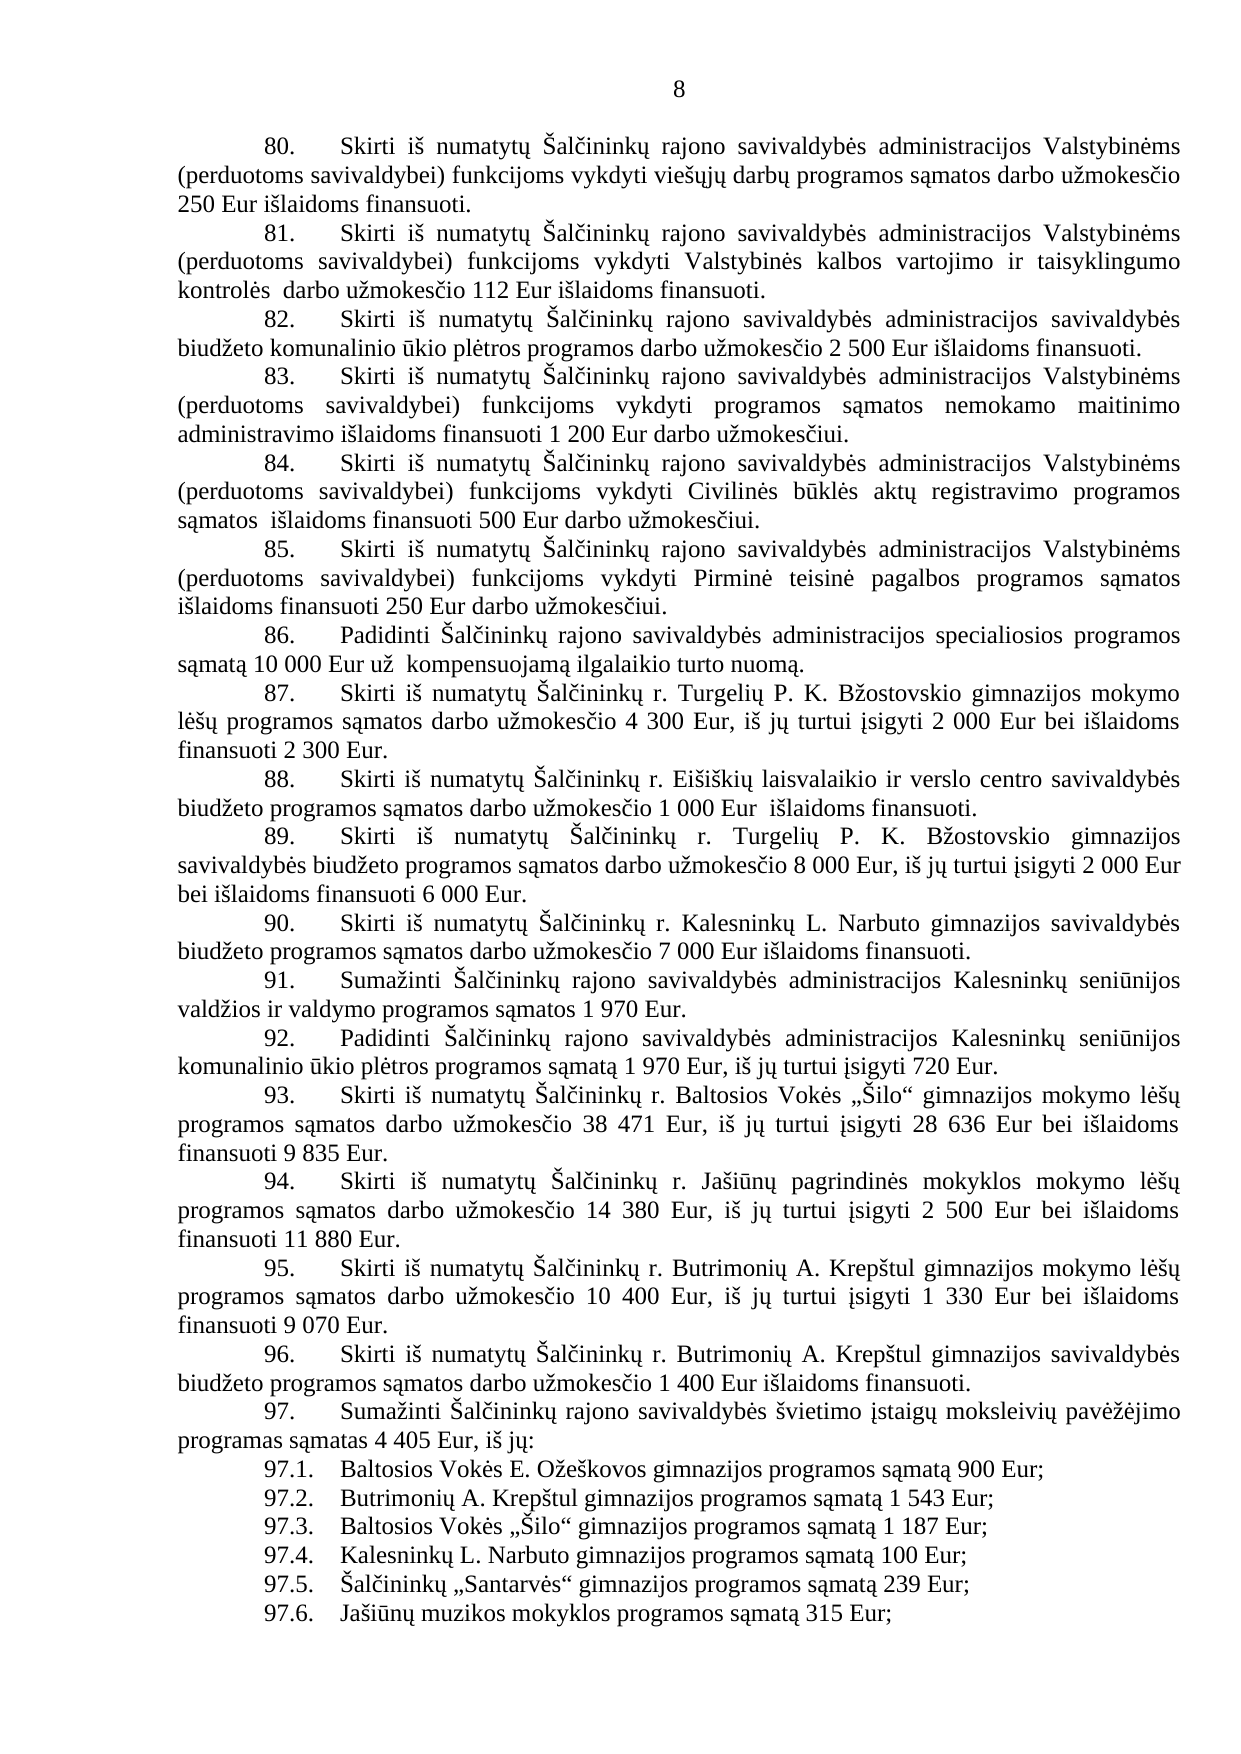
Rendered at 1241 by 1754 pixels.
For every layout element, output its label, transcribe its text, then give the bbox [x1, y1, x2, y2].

text 88. Skirti iš numatytų Šalčininkų r. Eišiškių laisvalaikio ir verslo centro savivaldybės biudžeto programos sąmatos darbo užmokesčio 1 000 Eur išlaidoms finansuoti. [177, 764, 1181, 821]
text 93. Skirti iš numatytų Šalčininkų r. Baltosios Vokės „Šilo“ gimnazijos mokymo lėšų programos sąmatos darbo užmokesčio 38 471 Eur, iš jų turtui įsigyti 28 636 Eur bei išlaidoms finansuoti 9 835 Eur. [177, 1080, 1181, 1166]
text 97.2. Butrimonių A. Krepštul gimnazijos programos sąmatą 1 543 Eur; [177, 1483, 1181, 1511]
text 97.6. Jašiūnų muzikos mokyklos programos sąmatą 315 Eur; [177, 1598, 1181, 1626]
text 97.3. Baltosios Vokės „Šilo“ gimnazijos programos sąmatą 1 187 Eur; [177, 1511, 1181, 1540]
text 89. Skirti iš numatytų Šalčininkų r. Turgelių P. K. Bžostovskio gimnazijos savivaldybės biudžeto programos sąmatos darbo užmokesčio 8 000 Eur, iš jų turtui įsigyti 2 000 Eur bei išlaidoms finansuoti 6 000 Eur. [177, 821, 1181, 908]
text 91. Sumažinti Šalčininkų rajono savivaldybės administracijos Kalesninkų seniūnijos valdžios ir valdymo programos sąmatos 1 970 Eur. [177, 965, 1181, 1023]
text 97.4. Kalesninkų L. Narbuto gimnazijos programos sąmatą 100 Eur; [177, 1540, 1181, 1569]
text 97. Sumažinti Šalčininkų rajono savivaldybės švietimo įstaigų moksleivių pavėžėjimo programas sąmatas 4 405 Eur, iš jų: [177, 1396, 1181, 1454]
text 84. Skirti iš numatytų Šalčininkų rajono savivaldybės administracijos Valstybinėms (perduotoms savivaldybei) funkcijoms vykdyti Civilinės būklės aktų registravimo programos sąmatos išlaidoms finansuoti 500 Eur darbo užmokesčiui. [177, 448, 1181, 534]
text 87. Skirti iš numatytų Šalčininkų r. Turgelių P. K. Bžostovskio gimnazijos mokymo lėšų programos sąmatos darbo užmokesčio 4 300 Eur, iš jų turtui įsigyti 2 000 Eur bei išlaidoms finansuoti 2 300 Eur. [177, 678, 1181, 764]
text 95. Skirti iš numatytų Šalčininkų r. Butrimonių A. Krepštul gimnazijos mokymo lėšų programos sąmatos darbo užmokesčio 10 400 Eur, iš jų turtui įsigyti 1 330 Eur bei išlaidoms finansuoti 9 070 Eur. [177, 1253, 1181, 1339]
text 96. Skirti iš numatytų Šalčininkų r. Butrimonių A. Krepštul gimnazijos savivaldybės biudžeto programos sąmatos darbo užmokesčio 1 400 Eur išlaidoms finansuoti. [177, 1339, 1181, 1396]
text 83. Skirti iš numatytų Šalčininkų rajono savivaldybės administracijos Valstybinėms (perduotoms savivaldybei) funkcijoms vykdyti programos sąmatos nemokamo maitinimo administravimo išlaidoms finansuoti 1 200 Eur darbo užmokesčiui. [177, 361, 1181, 448]
text 97.1. Baltosios Vokės E. Ožeškovos gimnazijos programos sąmatą 900 Eur; [177, 1454, 1181, 1483]
text 94. Skirti iš numatytų Šalčininkų r. Jašiūnų pagrindinės mokyklos mokymo lėšų programos sąmatos darbo užmokesčio 14 380 Eur, iš jų turtui įsigyti 2 500 Eur bei išlaidoms finansuoti 11 880 Eur. [177, 1166, 1181, 1253]
text 92. Padidinti Šalčininkų rajono savivaldybės administracijos Kalesninkų seniūnijos komunalinio ūkio plėtros programos sąmatą 1 970 Eur, iš jų turtui įsigyti 720 Eur. [177, 1023, 1181, 1080]
text 85. Skirti iš numatytų Šalčininkų rajono savivaldybės administracijos Valstybinėms (perduotoms savivaldybei) funkcijoms vykdyti Pirminė teisinė pagalbos programos sąmatos išlaidoms finansuoti 250 Eur darbo užmokesčiui. [177, 534, 1181, 620]
text 81. Skirti iš numatytų Šalčininkų rajono savivaldybės administracijos Valstybinėms (perduotoms savivaldybei) funkcijoms vykdyti Valstybinės kalbos vartojimo ir taisyklingumo kontrolės darbo užmokesčio 112 Eur išlaidoms finansuoti. [177, 218, 1181, 304]
text 86. Padidinti Šalčininkų rajono savivaldybės administracijos specialiosios programos sąmatą 10 000 Eur už kompensuojamą ilgalaikio turto nuomą. [177, 620, 1181, 678]
text 80. Skirti iš numatytų Šalčininkų rajono savivaldybės administracijos Valstybinėms (perduotoms savivaldybei) funkcijoms vykdyti viešųjų darbų programos sąmatos darbo užmokesčio 250 Eur išlaidoms finansuoti. [177, 131, 1181, 218]
text 90. Skirti iš numatytų Šalčininkų r. Kalesninkų L. Narbuto gimnazijos savivaldybės biudžeto programos sąmatos darbo užmokesčio 7 000 Eur išlaidoms finansuoti. [177, 908, 1181, 965]
text 97.5. Šalčininkų „Santarvės“ gimnazijos programos sąmatą 239 Eur; [177, 1569, 1181, 1598]
text 82. Skirti iš numatytų Šalčininkų rajono savivaldybės administracijos savivaldybės biudžeto komunalinio ūkio plėtros programos darbo užmokesčio 2 500 Eur išlaidoms finansuoti. [177, 304, 1181, 361]
